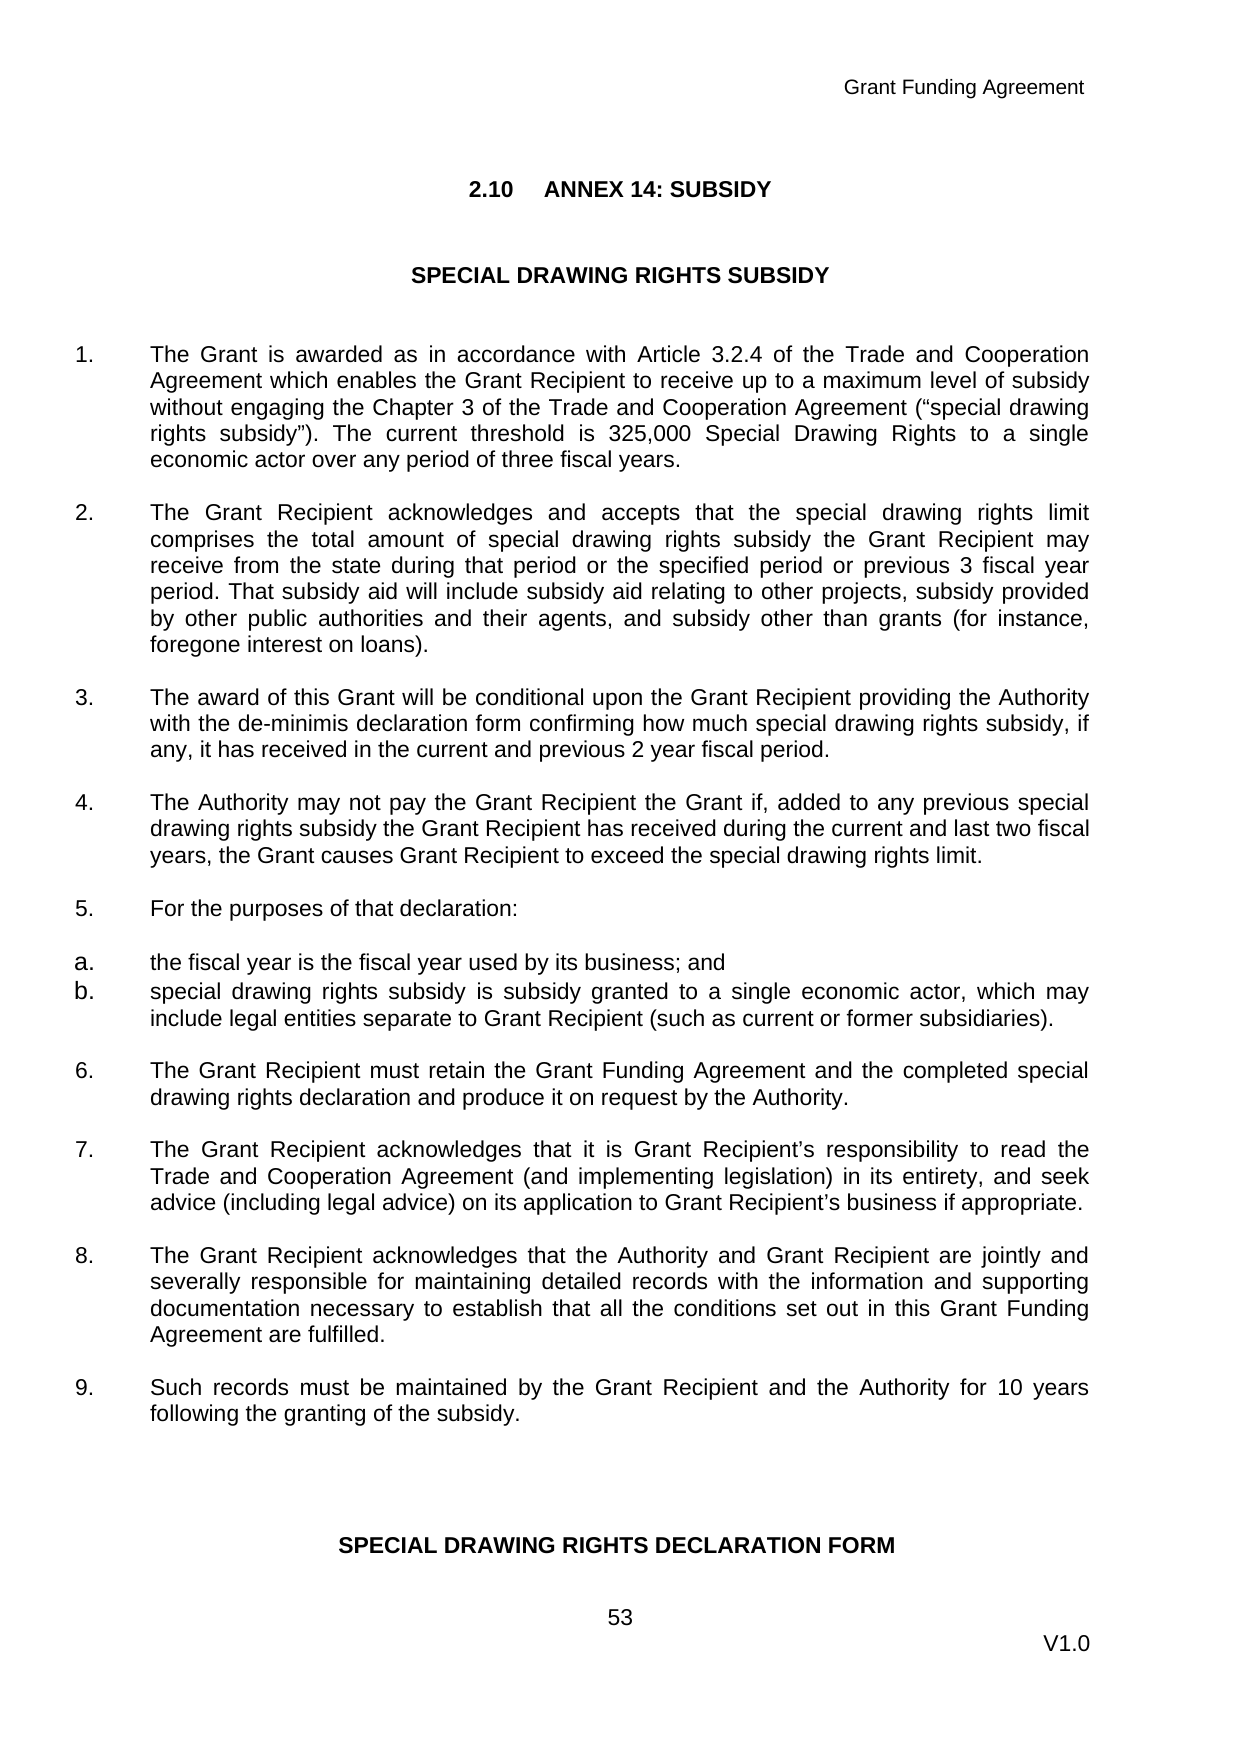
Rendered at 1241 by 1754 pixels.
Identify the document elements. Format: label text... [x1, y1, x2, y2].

list Such records must be maintained by the Grant Recipient and the Authority for 10 years following the granting of the subsidy. [75, 1374, 1090, 1426]
list The Grant Recipient acknowledges that it is Grant Recipient’s responsibility to read the Trade and Cooperation Agreement (and implementing legislation) in its entirety, and seek advice (including legal advice) on its application to Grant Recipient’s business if appropriate. [75, 1136, 1090, 1216]
text SPECIAL DRAWING RIGHTS DECLARATION FORM [150, 1532, 1090, 1558]
list The Grant is awarded as in accordance with Article 3.2.4 of the Trade and Cooperation Agreement which enables the Grant Recipient to receive up to a maximum level of subsidy without engaging the Chapter 3 of the Trade and Cooperation Agreement (“special drawing rights subsidy”). The current threshold is 325,000 Special Drawing Rights to a single economic actor over any period of three fiscal years. [75, 341, 1090, 473]
list The Authority may not pay the Grant Recipient the Grant if, added to any previous special drawing rights subsidy the Grant Recipient has received during the current and last two fiscal years, the Grant causes Grant Recipient to exceed the special drawing rights limit. [75, 789, 1090, 868]
text SPECIAL DRAWING RIGHTS SUBSIDY [150, 262, 1090, 288]
list The Grant Recipient acknowledges that the Authority and Grant Recipient are jointly and severally responsible for maintaining detailed records with the information and supporting documentation necessary to establish that all the conditions set out in this Grant Funding Agreement are fulfilled. [75, 1242, 1090, 1347]
list The Grant Recipient must retain the Grant Funding Agreement and the completed special drawing rights declaration and produce it on request by the Authority. [75, 1057, 1090, 1110]
subtitle ANNEX 14: SUBSIDY [150, 176, 1090, 203]
list The Grant Recipient acknowledges and accepts that the special drawing rights limit comprises the total amount of special drawing rights subsidy the Grant Recipient may receive from the state during that period or the specified period or previous 3 fiscal year period. That subsidy aid will include subsidy aid relating to other projects, subsidy provided by other public authorities and their agents, and subsidy other than grants (for instance, foregone interest on loans). [75, 499, 1090, 657]
list For the purposes of that declaration: [75, 894, 1090, 921]
list special drawing rights subsidy is subsidy granted to a single economic actor, which may include legal entities separate to Grant Recipient (such as current or former subsidiaries). [74, 976, 1090, 1031]
list the fiscal year is the fiscal year used by its business; and [74, 947, 1090, 976]
list The award of this Grant will be conditional upon the Grant Recipient providing the Authority with the de-minimis declaration form confirming how much special drawing rights subsidy, if any, it has received in the current and previous 2 year fiscal period. [75, 684, 1090, 763]
